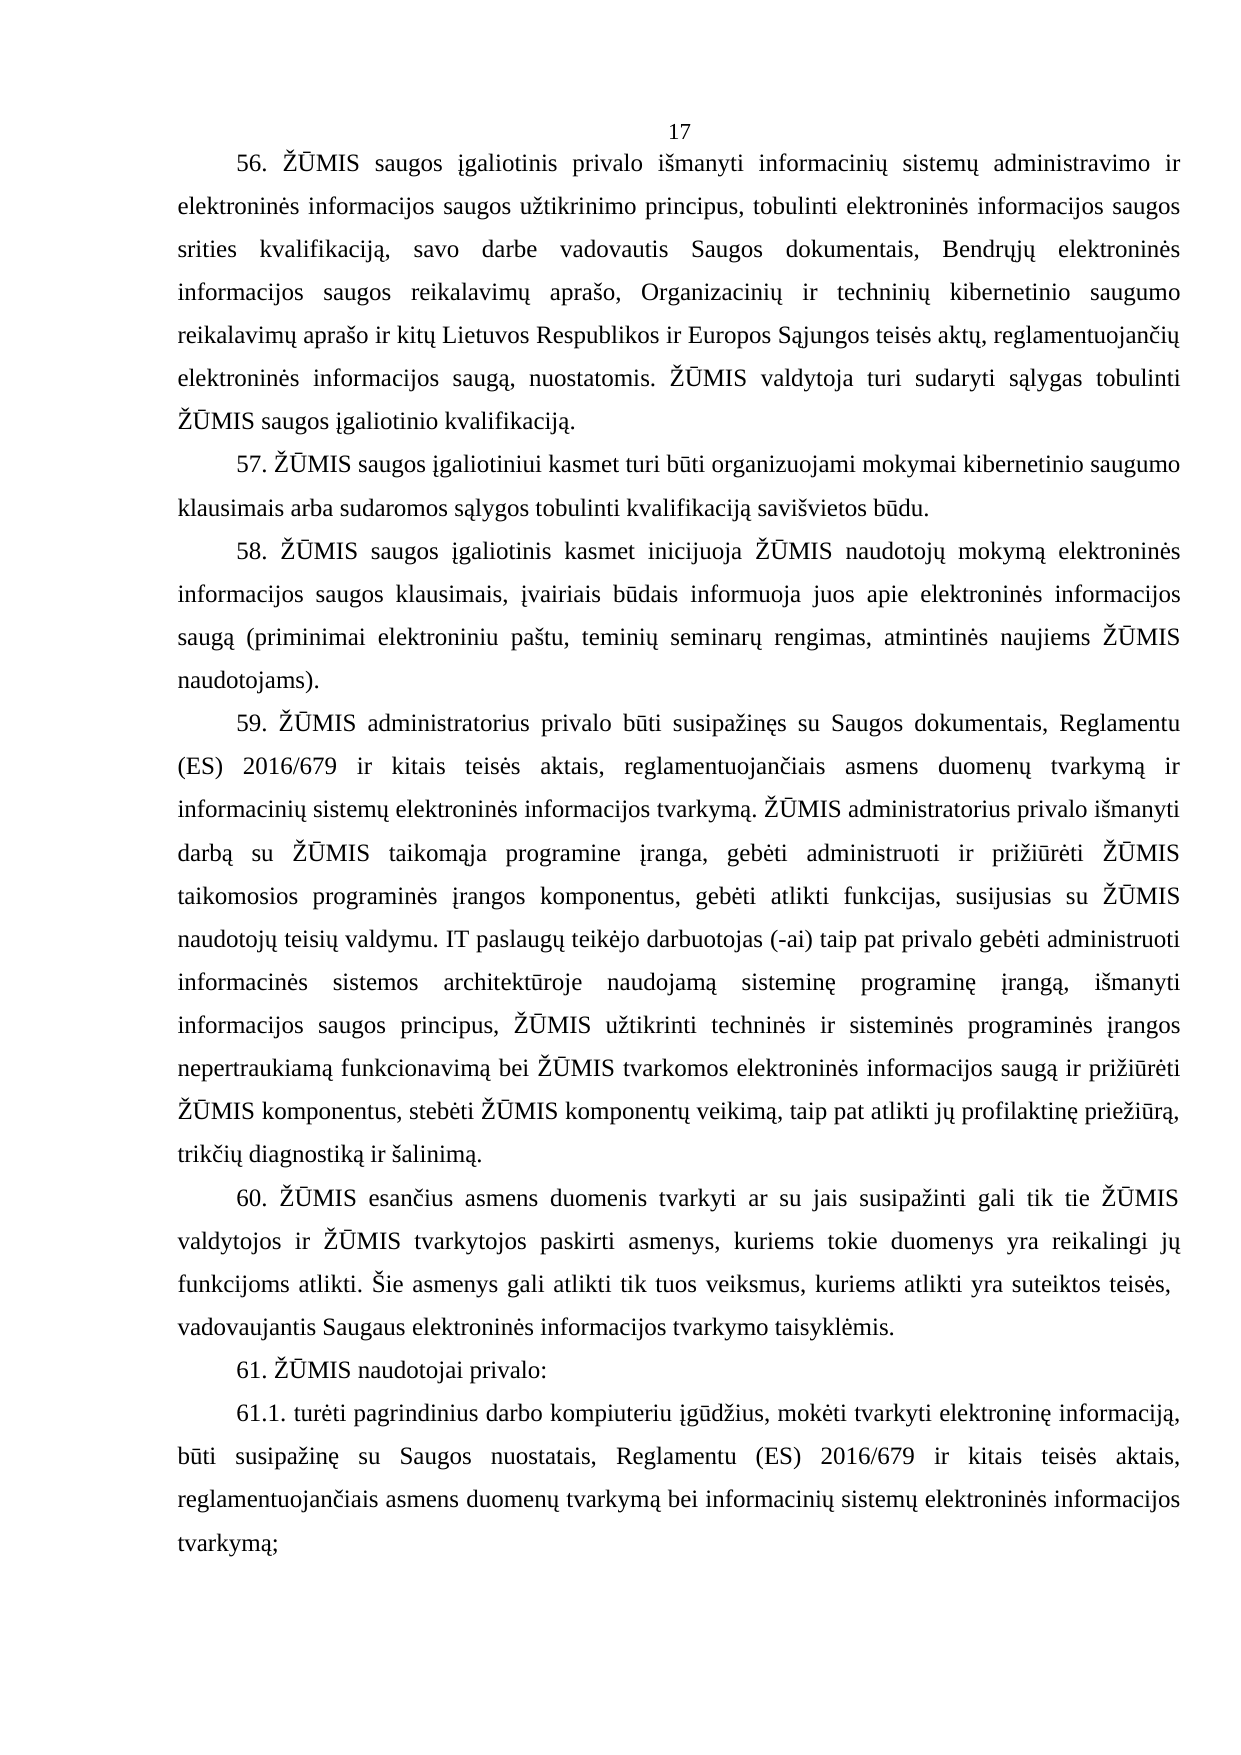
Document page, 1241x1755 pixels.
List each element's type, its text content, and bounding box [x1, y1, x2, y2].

text 60. ŽŪMIS esančius asmens duomenis tvarkyti ar su jais susipažinti gali tik tie ŽŪMIS valdytojos ir ŽŪMIS tvarkytojos paskirti asmenys, kuriems tokie duomenys yra reikalingi jų funkcijoms atlikti. Šie asmenys gali atlikti tik tuos veiksmus, kuriems atlikti yra suteiktos teisės, vadovaujantis Saugaus elektroninės informacijos tvarkymo taisyklėmis. [177, 1183, 1181, 1341]
text 57. ŽŪMIS saugos įgaliotiniui kasmet turi būti organizuojami mokymai kibernetinio saugumo klausimais arba sudaromos sąlygos tobulinti kvalifikaciją savišvietos būdu. [177, 449, 1181, 521]
text 59. ŽŪMIS administratorius privalo būti susipažinęs su Saugos dokumentais, Reglamentu (ES) 2016/679 ir kitais teisės aktais, reglamentuojančiais asmens duomenų tvarkymą ir informacinių sistemų elektroninės informacijos tvarkymą. ŽŪMIS administratorius privalo išmanyti darbą su ŽŪMIS taikomąja programine įranga, gebėti administruoti ir prižiūrėti ŽŪMIS taikomosios programinės įrangos komponentus, gebėti atlikti funkcijas, susijusias su ŽŪMIS naudotojų teisių valdymu. IT paslaugų teikėjo darbuotojas (-ai) taip pat privalo gebėti administruoti informacinės sistemos architektūroje naudojamą sisteminę programinę įrangą, išmanyti informacijos saugos principus, ŽŪMIS užtikrinti techninės ir sisteminės programinės įrangos nepertraukiamą funkcionavimą bei ŽŪMIS tvarkomos elektroninės informacijos saugą ir prižiūrėti ŽŪMIS komponentus, stebėti ŽŪMIS komponentų veikimą, taip pat atlikti jų profilaktinę priežiūrą, trikčių diagnostiką ir šalinimą. [177, 708, 1181, 1168]
text 56. ŽŪMIS saugos įgaliotinis privalo išmanyti informacinių sistemų administravimo ir elektroninės informacijos saugos užtikrinimo principus, tobulinti elektroninės informacijos saugos srities kvalifikaciją, savo darbe vadovautis Saugos dokumentais, Bendrųjų elektroninės informacijos saugos reikalavimų aprašo, Organizacinių ir techninių kibernetinio saugumo reikalavimų aprašo ir kitų Lietuvos Respublikos ir Europos Sąjungos teisės aktų, reglamentuojančių elektroninės informacijos saugą, nuostatomis. ŽŪMIS valdytoja turi sudaryti sąlygas tobulinti ŽŪMIS saugos įgaliotinio kvalifikaciją. [177, 148, 1181, 435]
text 61. ŽŪMIS naudotojai privalo: [177, 1355, 1181, 1384]
text 58. ŽŪMIS saugos įgaliotinis kasmet inicijuoja ŽŪMIS naudotojų mokymą elektroninės informacijos saugos klausimais, įvairiais būdais informuoja juos apie elektroninės informacijos saugą (priminimai elektroniniu paštu, teminių seminarų rengimas, atmintinės naujiems ŽŪMIS naudotojams). [177, 536, 1181, 694]
text 61.1. turėti pagrindinius darbo kompiuteriu įgūdžius, mokėti tvarkyti elektroninę informaciją, būti susipažinę su Saugos nuostatais, Reglamentu (ES) 2016/679 ir kitais teisės aktais, reglamentuojančiais asmens duomenų tvarkymą bei informacinių sistemų elektroninės informacijos tvarkymą; [177, 1398, 1181, 1556]
